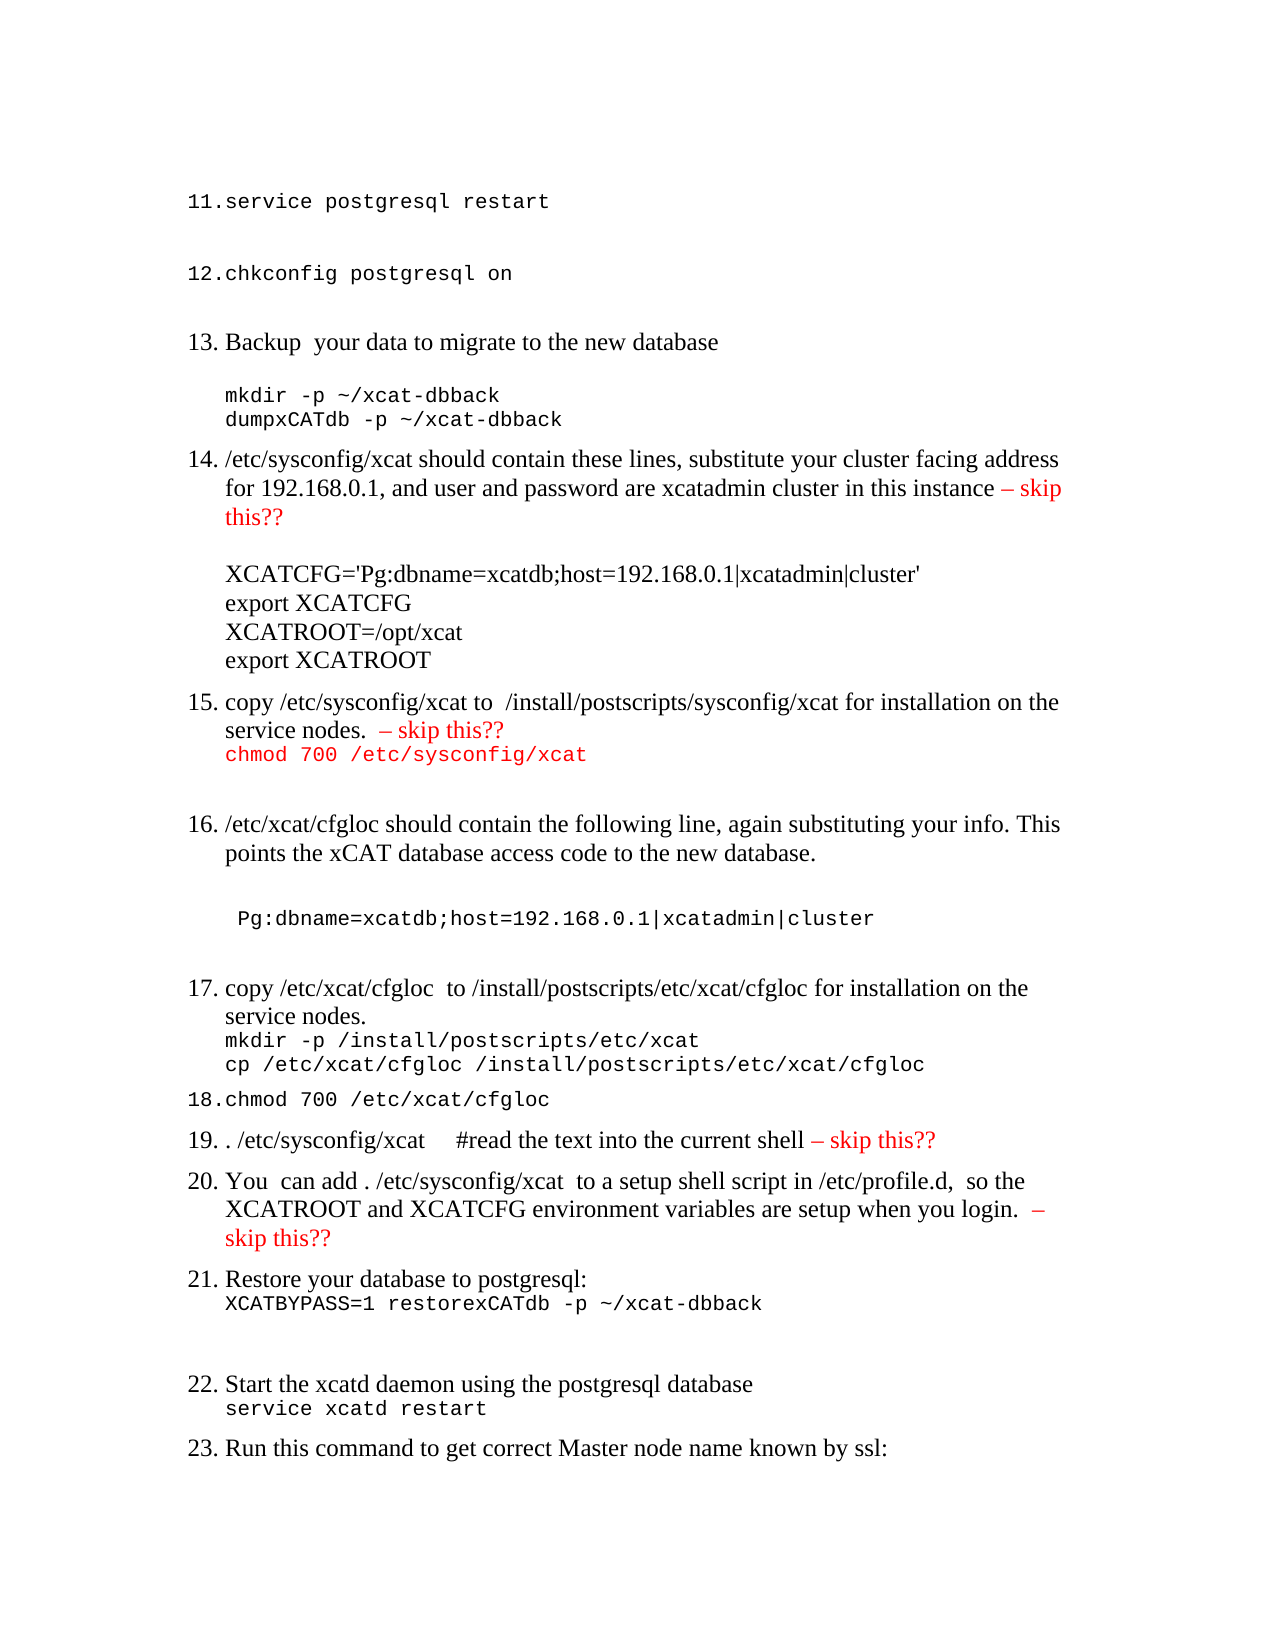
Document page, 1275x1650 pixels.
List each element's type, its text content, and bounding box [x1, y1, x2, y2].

list . /etc/sysconfig/xcat #read the text into the current shell – skip this?? [187, 1125, 1087, 1154]
text XCATCFG='Pg:dbname=xcatdb;host=192.168.0.1|xcatadmin|cluster' export XCATCFG XCATROOT=/opt/xcat export XCATROOT [225, 530, 1087, 674]
list Start the xcatd daemon using the postgresql database [187, 1369, 1087, 1398]
list copy /etc/xcat/cfgloc to /install/postscripts/etc/xcat/cfgloc for installation on the service nodes. [187, 973, 1087, 1030]
list chkconfig postgresql on [187, 262, 1087, 286]
text mkdir -p ~/xcat-dbback [225, 385, 1087, 408]
list Run this command to get correct Master node name known by ssl: [187, 1433, 1087, 1462]
list Restore your database to postgresql: [187, 1264, 1087, 1293]
text mkdir -p /install/postscripts/etc/xcat [225, 1030, 1087, 1054]
text XCATBYPASS=1 restorexCATdb -p ~/xcat-dbback [225, 1293, 1087, 1316]
list Backup your data to migrate to the new database [187, 327, 1087, 385]
list chmod 700 /etc/xcat/cfgloc [187, 1089, 1087, 1113]
list /etc/sysconfig/xcat should contain these lines, substitute your cluster facing address for 192.168.0.1, and user and password are xcatadmin cluster in this instance – skip this?? [187, 444, 1087, 530]
text dumpxCATdb -p ~/xcat-dbback [225, 408, 1087, 432]
list service postgresql restart [187, 191, 1087, 215]
list copy /etc/sysconfig/xcat to /install/postscripts/sysconfig/xcat for installation on the service nodes. – skip this?? [187, 687, 1087, 744]
text cp /etc/xcat/cfgloc /install/postscripts/etc/xcat/cfgloc [225, 1054, 1087, 1077]
text chmod 700 /etc/sysconfig/xcat [225, 744, 1087, 768]
text Pg:dbname=xcatdb;host=192.168.0.1|xcatadmin|cluster [225, 908, 1087, 931]
list /etc/xcat/cfgloc should contain the following line, again substituting your info. This points the xCAT database access code to the new database. [187, 809, 1087, 867]
text service xcatd restart [225, 1398, 1087, 1422]
list You can add . /etc/sysconfig/xcat to a setup shell script in /etc/profile.d, so the XCATROOT and XCATCFG environment variables are setup when you login. – skip this?? [187, 1166, 1087, 1252]
